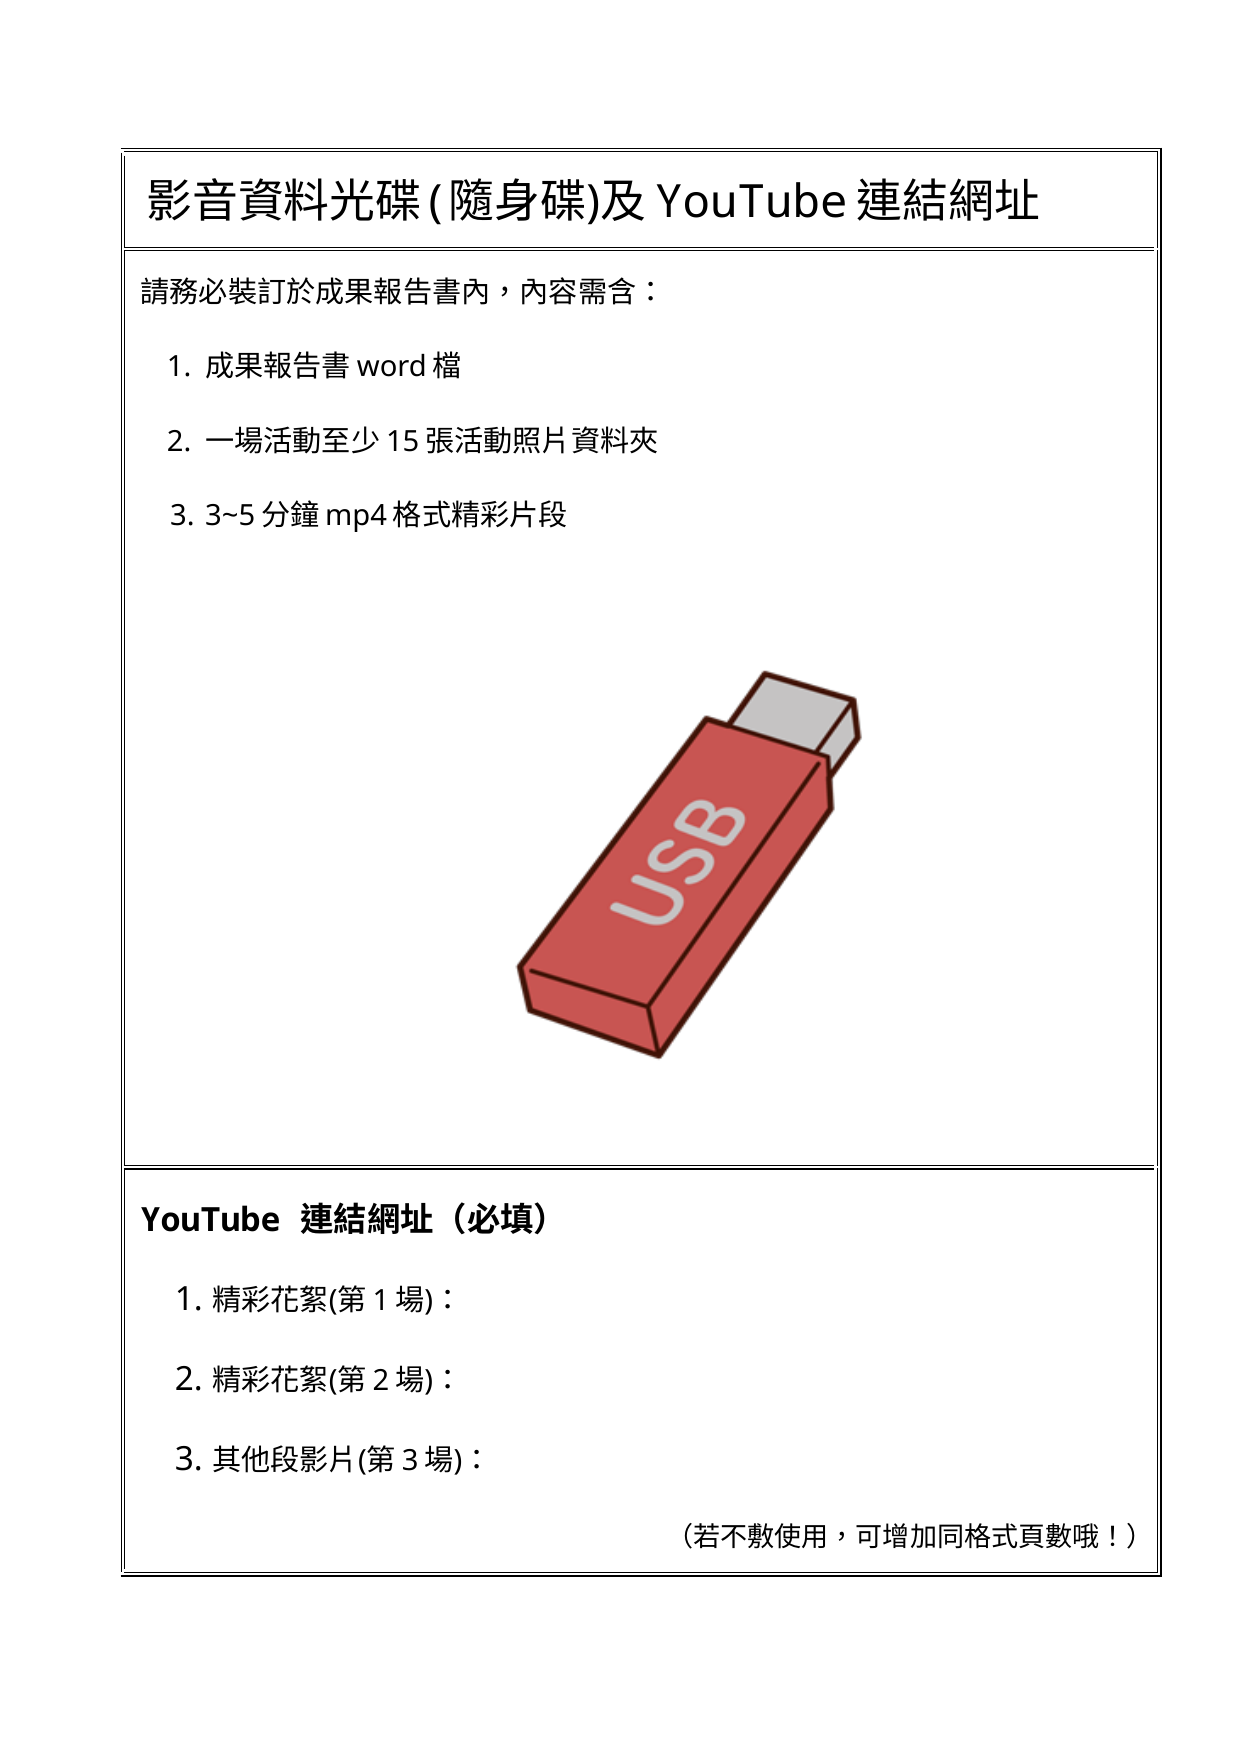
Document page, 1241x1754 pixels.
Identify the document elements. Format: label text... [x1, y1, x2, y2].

table_cell YouTube 連結網址（必填） 精彩花絮(第1場)： 精彩花絮(第2場)： 其他段影片(第3場)： （若不敷使用，可增加同格式頁數哦！） [123, 1165, 1159, 1572]
table_cell 請務必裝訂於成果報告書內，內容需含： 成果報告書word檔 一場活動至少15張活動照片資料夾 3~5分鐘mp4格式精彩片段 [123, 247, 1159, 1165]
table_cell 影音資料光碟(隨身碟)及YouTube連結網址 [123, 152, 1157, 247]
table_cell [118, 148, 123, 247]
